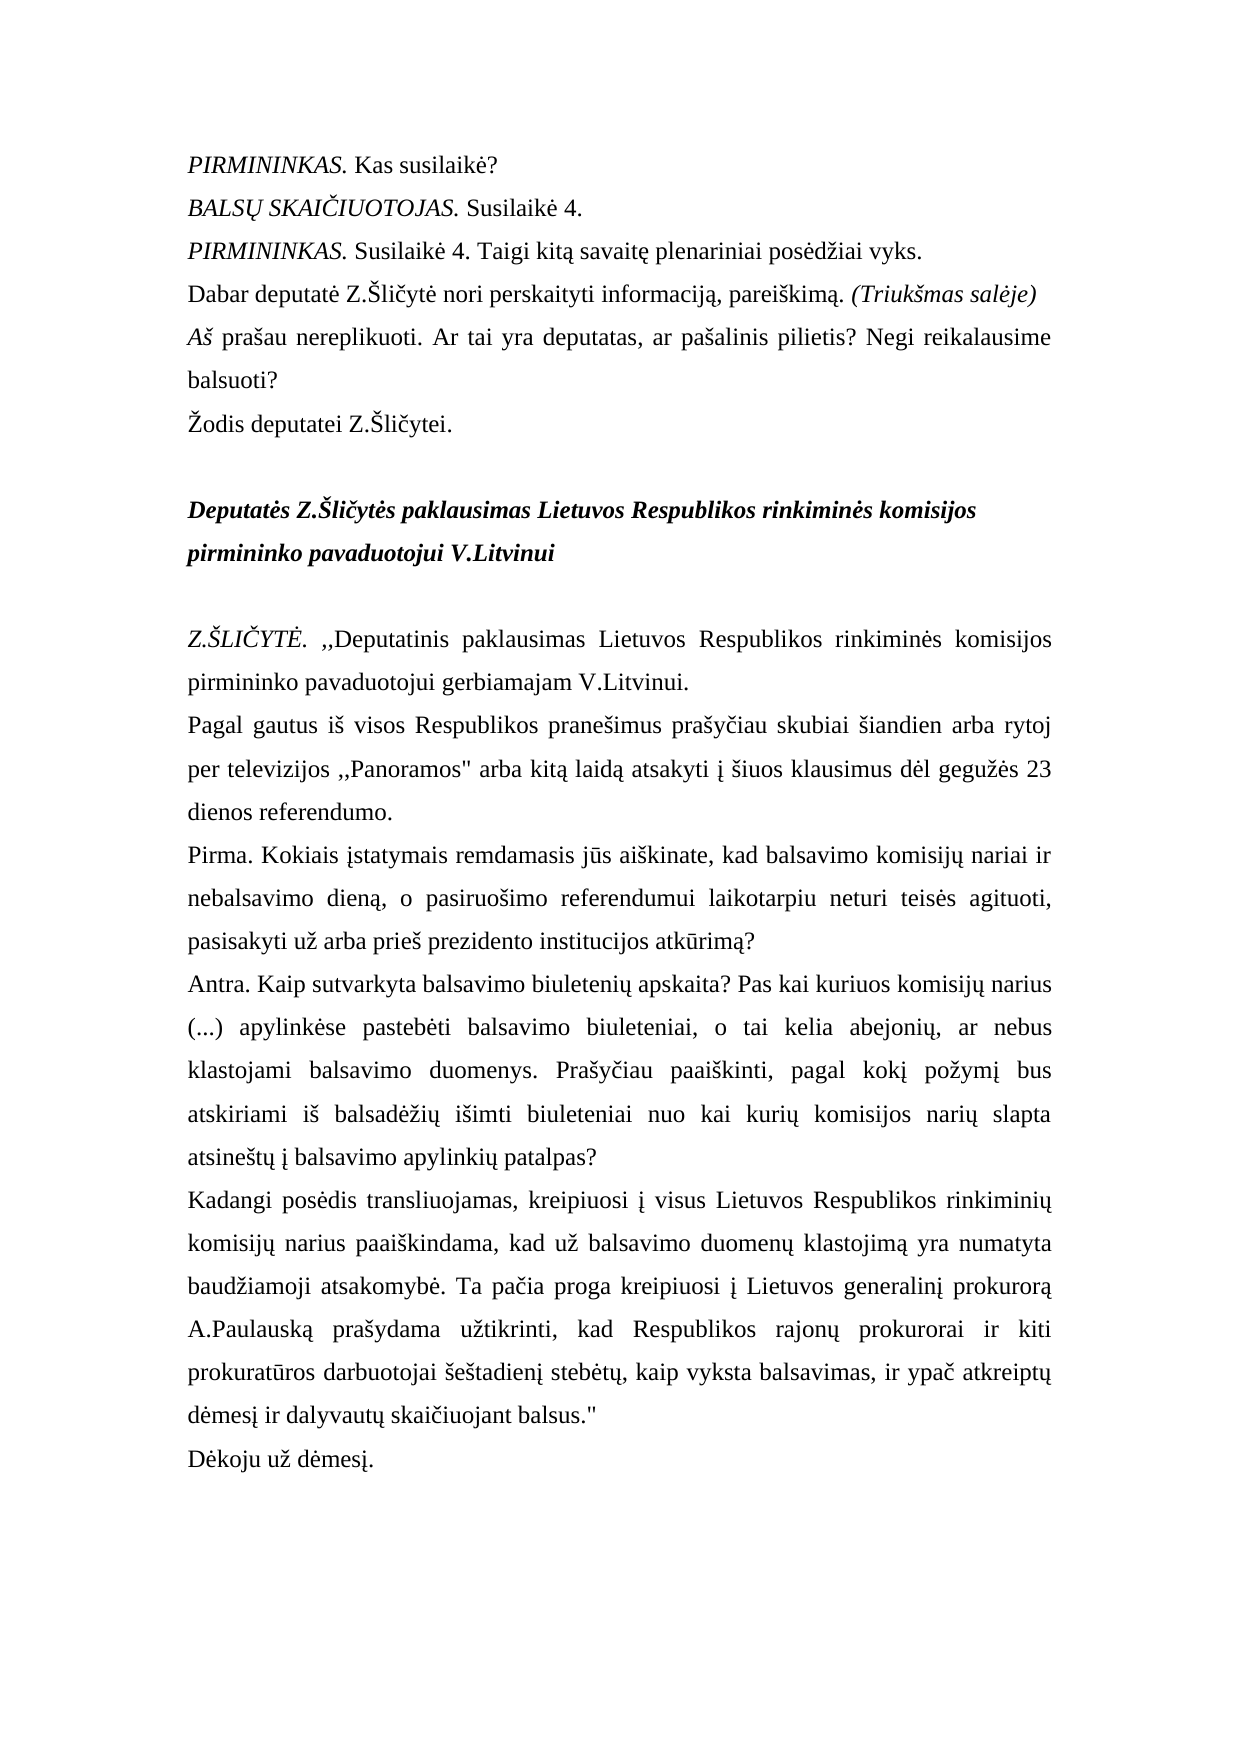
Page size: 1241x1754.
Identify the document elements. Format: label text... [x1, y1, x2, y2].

text BALSŲ SKAIČIUOTOJAS. Susilaikė 4. [187, 193, 1053, 222]
text Deputatės Z.Šličytės paklausimas Lietuvos Respublikos rinkiminės komisijos pirmininko pavaduotojui V.Litvinui [187, 495, 1053, 567]
text Z.ŠLIČYTĖ. ,,Deputatinis paklausimas Lietuvos Respublikos rinkiminės komisijos pirmininko pavaduotojui gerbiamajam V.Litvinui. [187, 624, 1053, 696]
text Pagal gautus iš visos Respublikos pranešimus prašyčiau skubiai šiandien arba rytoj per televizijos ,,Panoramos" arba kitą laidą atsakyti į šiuos klausimus dėl gegužės 23 dienos referendumo. [187, 711, 1053, 826]
text PIRMININKAS. Susilaikė 4. Taigi kitą savaitę plenariniai posėdžiai vyks. [187, 236, 1053, 265]
text Pirma. Kokiais įstatymais remdamasis jūs aiškinate, kad balsavimo komisijų nariai ir nebalsavimo dieną, o pasiruošimo referendumui laikotarpiu neturi teisės agituoti, pasisakyti už arba prieš prezidento institucijos atkūrimą? [187, 840, 1053, 955]
text PIRMININKAS. Kas susilaikė? [187, 150, 1053, 179]
text Dėkoju už dėmesį. [187, 1444, 1053, 1472]
text Aš prašau nereplikuoti. Ar tai yra deputatas, ar pašalinis pilietis? Negi reikalausime balsuoti? [187, 322, 1053, 394]
text Žodis deputatei Z.Šličytei. [187, 409, 1053, 437]
text Dabar deputatė Z.Šličytė nori perskaityti informaciją, pareiškimą. (Triukšmas salėje) [187, 279, 1053, 308]
text Antra. Kaip sutvarkyta balsavimo biuletenių apskaita? Pas kai kuriuos komisijų narius (...) apylinkėse pastebėti balsavimo biuleteniai, o tai kelia abejonių, ar nebus klastojami balsavimo duomenys. Prašyčiau paaiškinti, pagal kokį požymį bus atskiriami iš balsadėžių išimti biuleteniai nuo kai kurių komisijos narių slapta atsineštų į balsavimo apylinkių patalpas? [187, 969, 1053, 1171]
text Kadangi posėdis transliuojamas, kreipiuosi į visus Lietuvos Respublikos rinkiminių komisijų narius paaiškindama, kad už balsavimo duomenų klastojimą yra numatyta baudžiamoji atsakomybė. Ta pačia proga kreipiuosi į Lietuvos generalinį prokurorą A.Paulauską prašydama užtikrinti, kad Respublikos rajonų prokurorai ir kiti prokuratūros darbuotojai šeštadienį stebėtų, kaip vyksta balsavimas, ir ypač atkreiptų dėmesį ir dalyvautų skaičiuojant balsus." [187, 1185, 1053, 1429]
